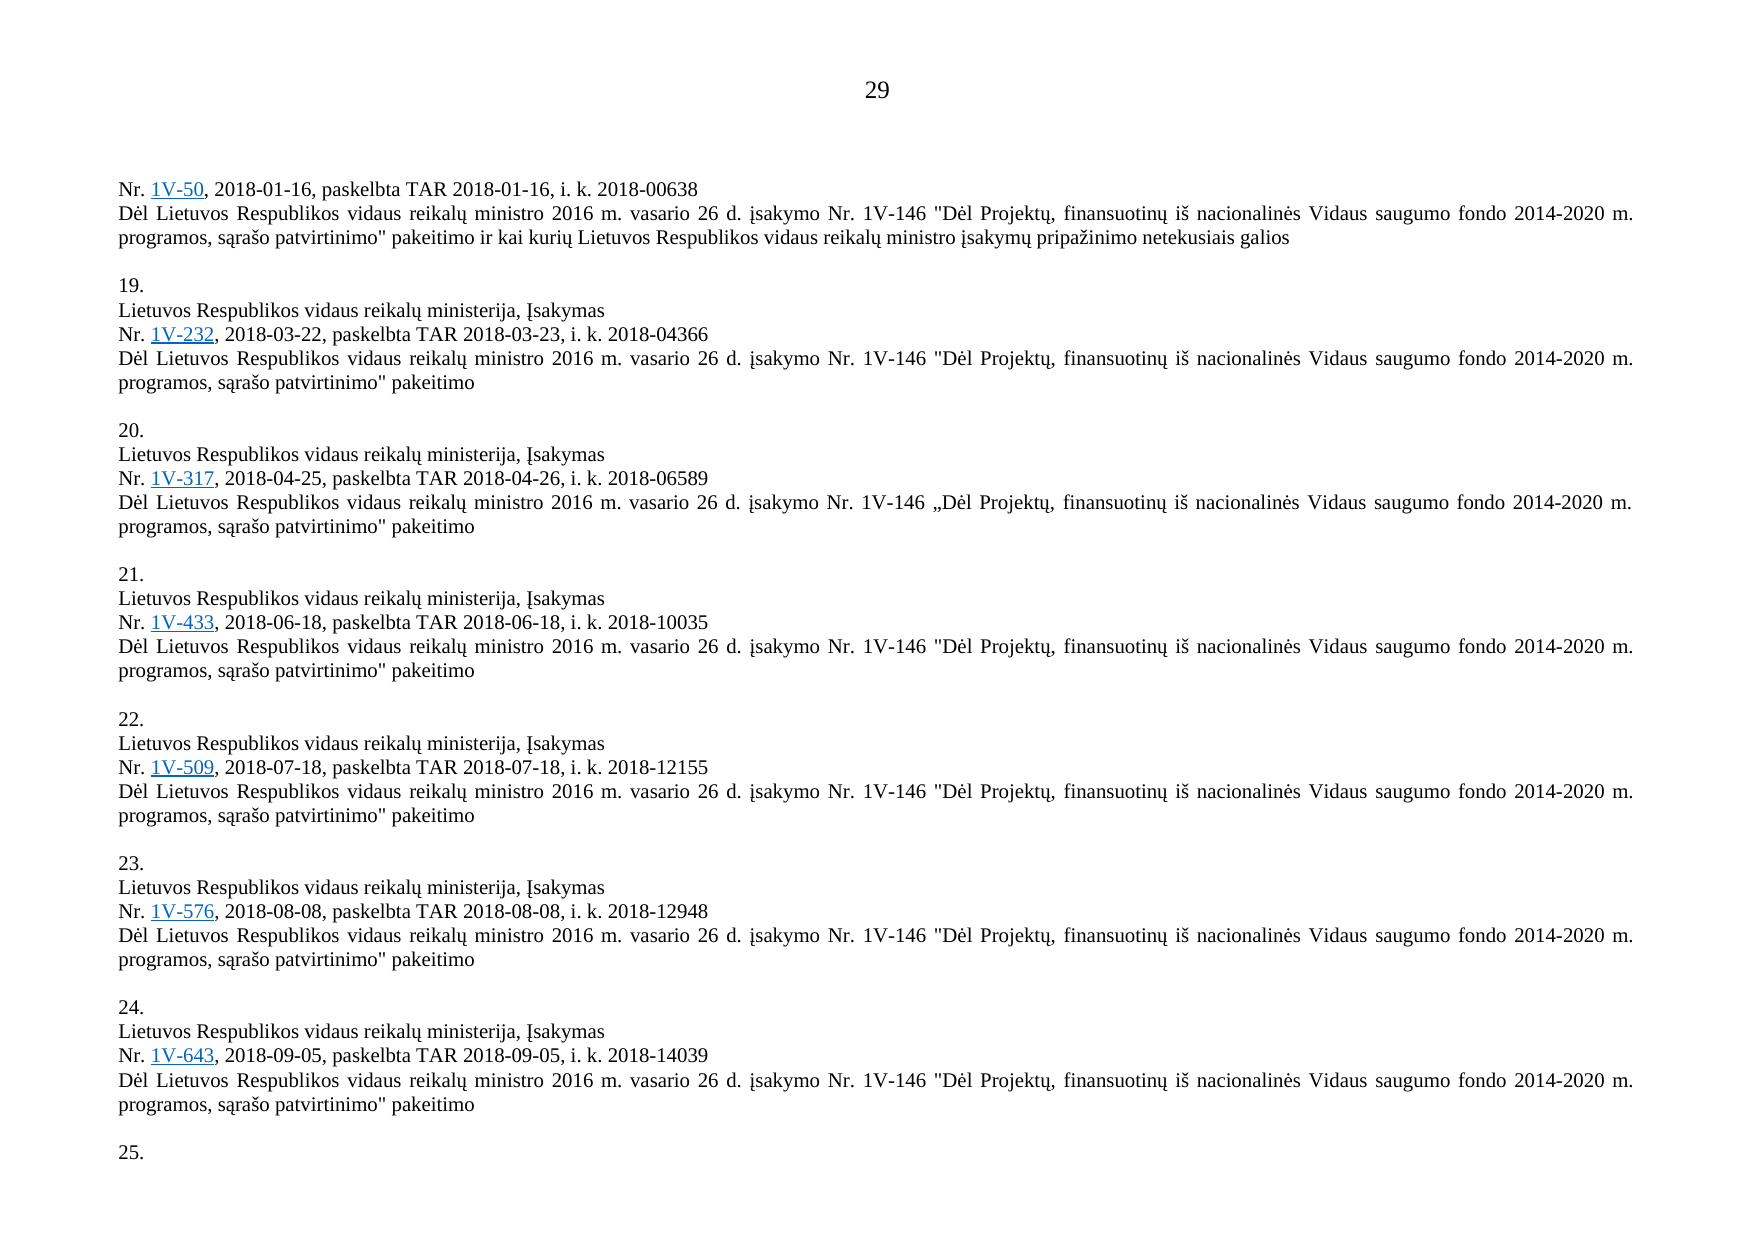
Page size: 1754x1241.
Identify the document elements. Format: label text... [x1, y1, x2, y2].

text Dėl Lietuvos Respublikos vidaus reikalų ministro 2016 m. vasario 26 d. įsakymo Nr. 1V-146 "Dėl Projektų, finansuotinų iš nacionalinės Vidaus saugumo fondo 2014-2020 m. programos, sąrašo patvirtinimo" pakeitimo ir kai kurių Lietuvos Respublikos vidaus reikalų ministro įsakymų pripažinimo netekusiais galios [118, 201, 1636, 249]
text 20. [118, 418, 1636, 442]
text 19. [118, 273, 1636, 297]
text 23. [118, 851, 1636, 875]
text Lietuvos Respublikos vidaus reikalų ministerija, Įsakymas [118, 1019, 1636, 1043]
text 22. [118, 707, 1636, 731]
text Lietuvos Respublikos vidaus reikalų ministerija, Įsakymas [118, 442, 1636, 466]
text Dėl Lietuvos Respublikos vidaus reikalų ministro 2016 m. vasario 26 d. įsakymo Nr. 1V-146 "Dėl Projektų, finansuotinų iš nacionalinės Vidaus saugumo fondo 2014-2020 m. programos, sąrašo patvirtinimo" pakeitimo [118, 779, 1636, 827]
text Nr. 1V-50, 2018-01-16, paskelbta TAR 2018-01-16, i. k. 2018-00638 [118, 177, 1636, 201]
text Lietuvos Respublikos vidaus reikalų ministerija, Įsakymas [118, 875, 1636, 899]
text Dėl Lietuvos Respublikos vidaus reikalų ministro 2016 m. vasario 26 d. įsakymo Nr. 1V-146 "Dėl Projektų, finansuotinų iš nacionalinės Vidaus saugumo fondo 2014-2020 m. programos, sąrašo patvirtinimo" pakeitimo [118, 634, 1636, 682]
text Nr. 1V-509, 2018-07-18, paskelbta TAR 2018-07-18, i. k. 2018-12155 [118, 755, 1636, 779]
text Lietuvos Respublikos vidaus reikalų ministerija, Įsakymas [118, 731, 1636, 755]
text Nr. 1V-576, 2018-08-08, paskelbta TAR 2018-08-08, i. k. 2018-12948 [118, 899, 1636, 923]
text Nr. 1V-317, 2018-04-25, paskelbta TAR 2018-04-26, i. k. 2018-06589 [118, 466, 1636, 490]
text Nr. 1V-433, 2018-06-18, paskelbta TAR 2018-06-18, i. k. 2018-10035 [118, 610, 1636, 634]
text 25. [118, 1140, 1636, 1164]
text 21. [118, 562, 1636, 586]
text Lietuvos Respublikos vidaus reikalų ministerija, Įsakymas [118, 297, 1636, 322]
text Dėl Lietuvos Respublikos vidaus reikalų ministro 2016 m. vasario 26 d. įsakymo Nr. 1V-146 "Dėl Projektų, finansuotinų iš nacionalinės Vidaus saugumo fondo 2014-2020 m. programos, sąrašo patvirtinimo" pakeitimo [118, 1067, 1636, 1116]
text Nr. 1V-232, 2018-03-22, paskelbta TAR 2018-03-23, i. k. 2018-04366 [118, 322, 1636, 346]
text Lietuvos Respublikos vidaus reikalų ministerija, Įsakymas [118, 586, 1636, 610]
text Dėl Lietuvos Respublikos vidaus reikalų ministro 2016 m. vasario 26 d. įsakymo Nr. 1V-146 „Dėl Projektų, finansuotinų iš nacionalinės Vidaus saugumo fondo 2014-2020 m. programos, sąrašo patvirtinimo" pakeitimo [118, 490, 1636, 538]
text Dėl Lietuvos Respublikos vidaus reikalų ministro 2016 m. vasario 26 d. įsakymo Nr. 1V-146 "Dėl Projektų, finansuotinų iš nacionalinės Vidaus saugumo fondo 2014-2020 m. programos, sąrašo patvirtinimo" pakeitimo [118, 346, 1636, 394]
text Nr. 1V-643, 2018-09-05, paskelbta TAR 2018-09-05, i. k. 2018-14039 [118, 1043, 1636, 1067]
text 24. [118, 995, 1636, 1019]
text Dėl Lietuvos Respublikos vidaus reikalų ministro 2016 m. vasario 26 d. įsakymo Nr. 1V-146 "Dėl Projektų, finansuotinų iš nacionalinės Vidaus saugumo fondo 2014-2020 m. programos, sąrašo patvirtinimo" pakeitimo [118, 923, 1636, 971]
